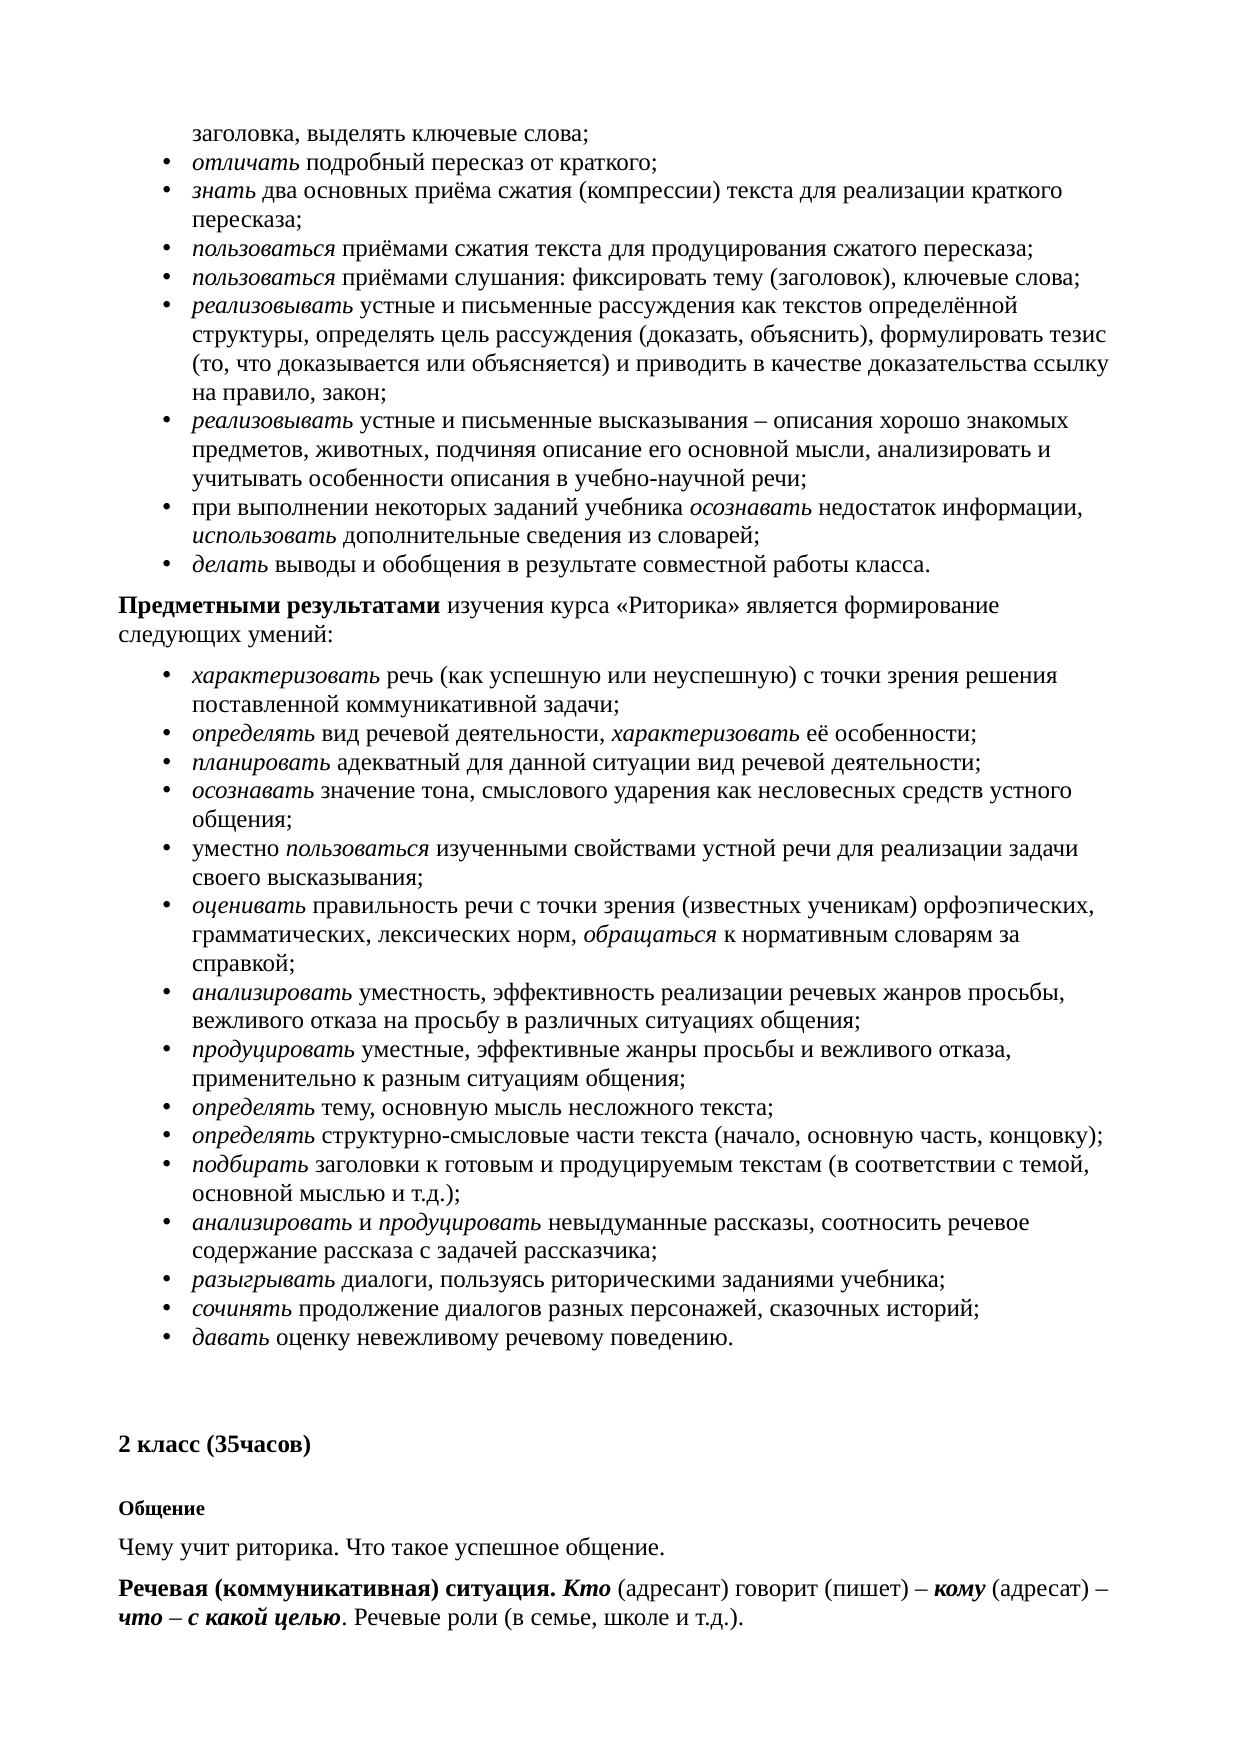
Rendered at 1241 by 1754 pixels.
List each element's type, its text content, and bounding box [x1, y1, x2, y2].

list при выполнении некоторых заданий учебника осознавать недостаток информации, использовать дополнительные сведения из словарей; [162, 492, 1122, 549]
list знать два основных приёма сжатия (компрессии) текста для реализации краткого пересказа; [162, 176, 1122, 233]
list анализировать уместность, эффективность реализации речевых жанров просьбы, вежливого отказа на просьбу в различных ситуациях общения; [162, 977, 1122, 1034]
list пользоваться приёмами сжатия текста для продуцирования сжатого пересказа; [162, 233, 1122, 262]
list определять вид речевой деятельности, характеризовать её особенности; [162, 718, 1122, 747]
list анализировать и продуцировать невыдуманные рассказы, соотносить речевое содержание рассказа с задачей рассказчика; [162, 1207, 1122, 1264]
list реализовывать устные и письменные высказывания – описания хорошо знакомых предметов, животных, подчиняя описание его основной мысли, анализировать и учитывать особенности описания в учебно-научной речи; [162, 406, 1122, 492]
subtitle Общение [118, 1496, 1122, 1520]
list отличать подробный пересказ от краткого; [162, 147, 1122, 176]
list реализовывать устные и письменные рассуждения как текстов определённой структуры, определять цель рассуждения (доказать, объяснить), формулировать тезис (то, что доказывается или объясняется) и приводить в качестве доказательства ссылку на правило, закон; [162, 291, 1122, 406]
subtitle 2 класс (35часов) [118, 1429, 1122, 1458]
text Чему учит риторика. Что такое успешное общение. [118, 1532, 1122, 1561]
list определять тему, основную мысль несложного текста; [162, 1092, 1122, 1121]
list планировать адекватный для данной ситуации вид речевой деятельности; [162, 747, 1122, 776]
list осознавать значение тона, смыслового ударения как несловесных средств устного общения; [162, 776, 1122, 833]
list определять структурно-смысловые части текста (начало, основную часть, концовку); [162, 1121, 1122, 1149]
list делать выводы и обобщения в результате совместной работы класса. [162, 549, 1122, 578]
list пользоваться приёмами слушания: фиксировать тему (заголовок), ключевые слова; [162, 262, 1122, 291]
list продуцировать уместные, эффективные жанры просьбы и вежливого отказа, применительно к разным ситуациям общения; [162, 1034, 1122, 1092]
list заголовка, выделять ключевые слова; [162, 118, 1122, 147]
list уместно пользоваться изученными свойствами устной речи для реализации задачи своего высказывания; [162, 833, 1122, 891]
list разыгрывать диалоги, пользуясь риторическими заданиями учебника; [162, 1264, 1122, 1293]
list оценивать правильность речи с точки зрения (известных ученикам) орфоэпических, грамматических, лексических норм, обращаться к нормативным словарям за справкой; [162, 891, 1122, 977]
text Речевая (коммуникативная) ситуация. Кто (адресант) говорит (пишет) – кому (адресат) – что – с какой целью. Речевые роли (в семье, школе и т.д.). [118, 1573, 1122, 1631]
list давать оценку невежливому речевому поведению. [162, 1322, 1122, 1351]
text Предметными результатами изучения курса «Риторика» является формирование следующих умений: [118, 591, 1122, 648]
list характеризовать речь (как успешную или неуспешную) с точки зрения решения поставленной коммуникативной задачи; [162, 661, 1122, 718]
list подбирать заголовки к готовым и продуцируемым текстам (в соответствии с темой, основной мыслью и т.д.); [162, 1149, 1122, 1207]
list сочинять продолжение диалогов разных персонажей, сказочных историй; [162, 1293, 1122, 1322]
